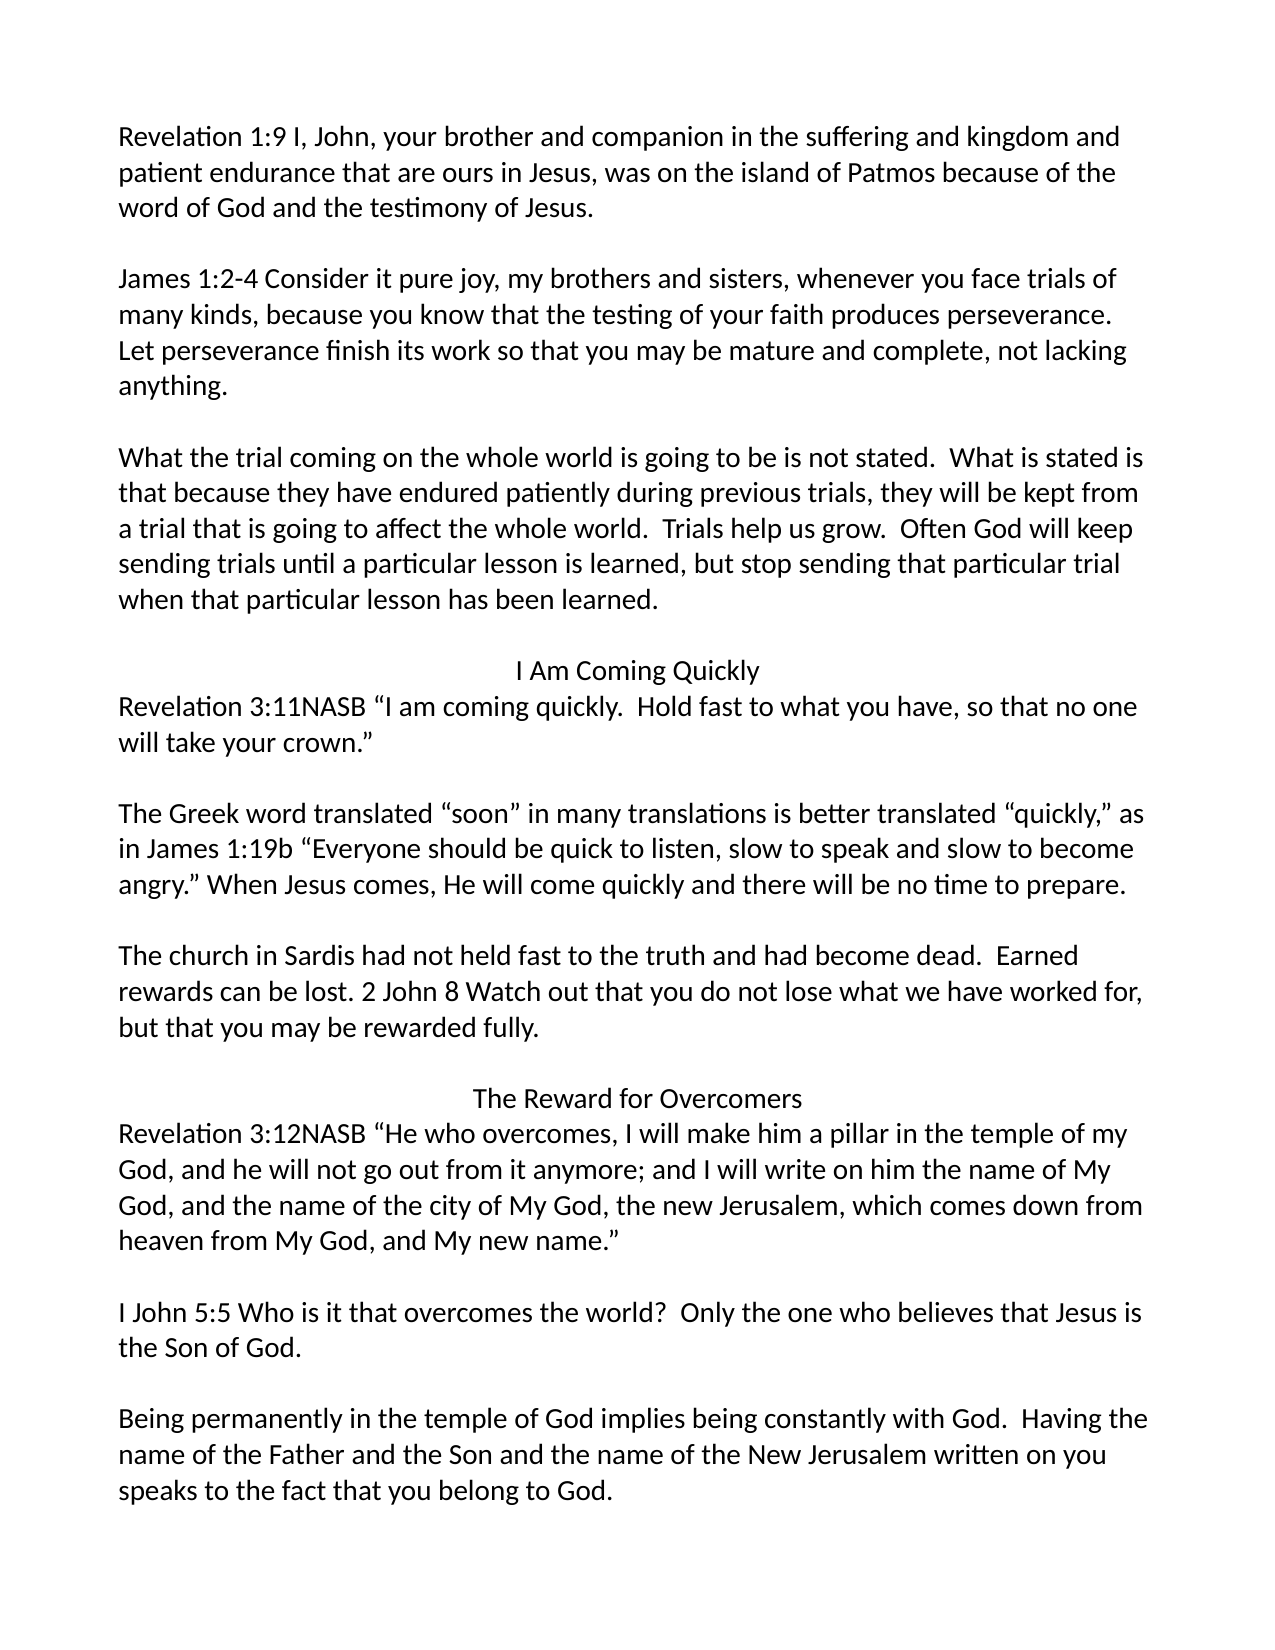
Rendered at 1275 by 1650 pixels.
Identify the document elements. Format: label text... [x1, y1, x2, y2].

text Revelation 3:12NASB “He who overcomes, I will make him a pillar in the temple of my God, and he will not go out from it anymore; and I will write on him the name of My God, and the name of the city of My God, the new Jerusalem, which comes down from heaven from My God, and My new name.” [118, 1116, 1157, 1258]
text What the trial coming on the whole world is going to be is not stated. What is stated is that because they have endured patiently during previous trials, they will be kept from a trial that is going to affect the whole world. Trials help us grow. Often God will keep [118, 439, 1157, 546]
text Being permanently in the temple of God implies being constantly with God. Having the name of the Father and the Son and the name of the New Jerusalem written on you speaks to the fact that you belong to God. [118, 1401, 1157, 1507]
text Revelation 3:11NASB “I am coming quickly. Hold fast to what you have, so that no one will take your crown.” [118, 688, 1157, 759]
text sending trials until a particular lesson is learned, but stop sending that particular trial when that particular lesson has been learned. [118, 546, 1157, 617]
text The church in Sardis had not held fast to the truth and had become dead. Earned rewards can be lost. 2 John 8 Watch out that you do not lose what we have worked for, but that you may be rewarded fully. [118, 937, 1157, 1044]
text James 1:2-4 Consider it pure joy, my brothers and sisters, whenever you face trials of many kinds, because you know that the testing of your faith produces perseverance. Let perseverance finish its work so that you may be mature and complete, not lacking anything. [118, 261, 1157, 403]
text Revelation 1:9 I, John, your brother and companion in the suffering and kingdom and patient endurance that are ours in Jesus, was on the island of Patmos because of the word of God and the testimony of Jesus. [118, 118, 1157, 225]
text The Greek word translated “soon” in many translations is better translated “quickly,” as in James 1:19b “Everyone should be quick to listen, slow to speak and slow to become angry.” When Jesus comes, He will come quickly and there will be no time to prepare. [118, 795, 1157, 902]
text The Reward for Overcomers [118, 1080, 1157, 1116]
text I Am Coming Quickly [118, 652, 1157, 688]
text I John 5:5 Who is it that overcomes the world? Only the one who believes that Jesus is the Son of God. [118, 1294, 1157, 1365]
